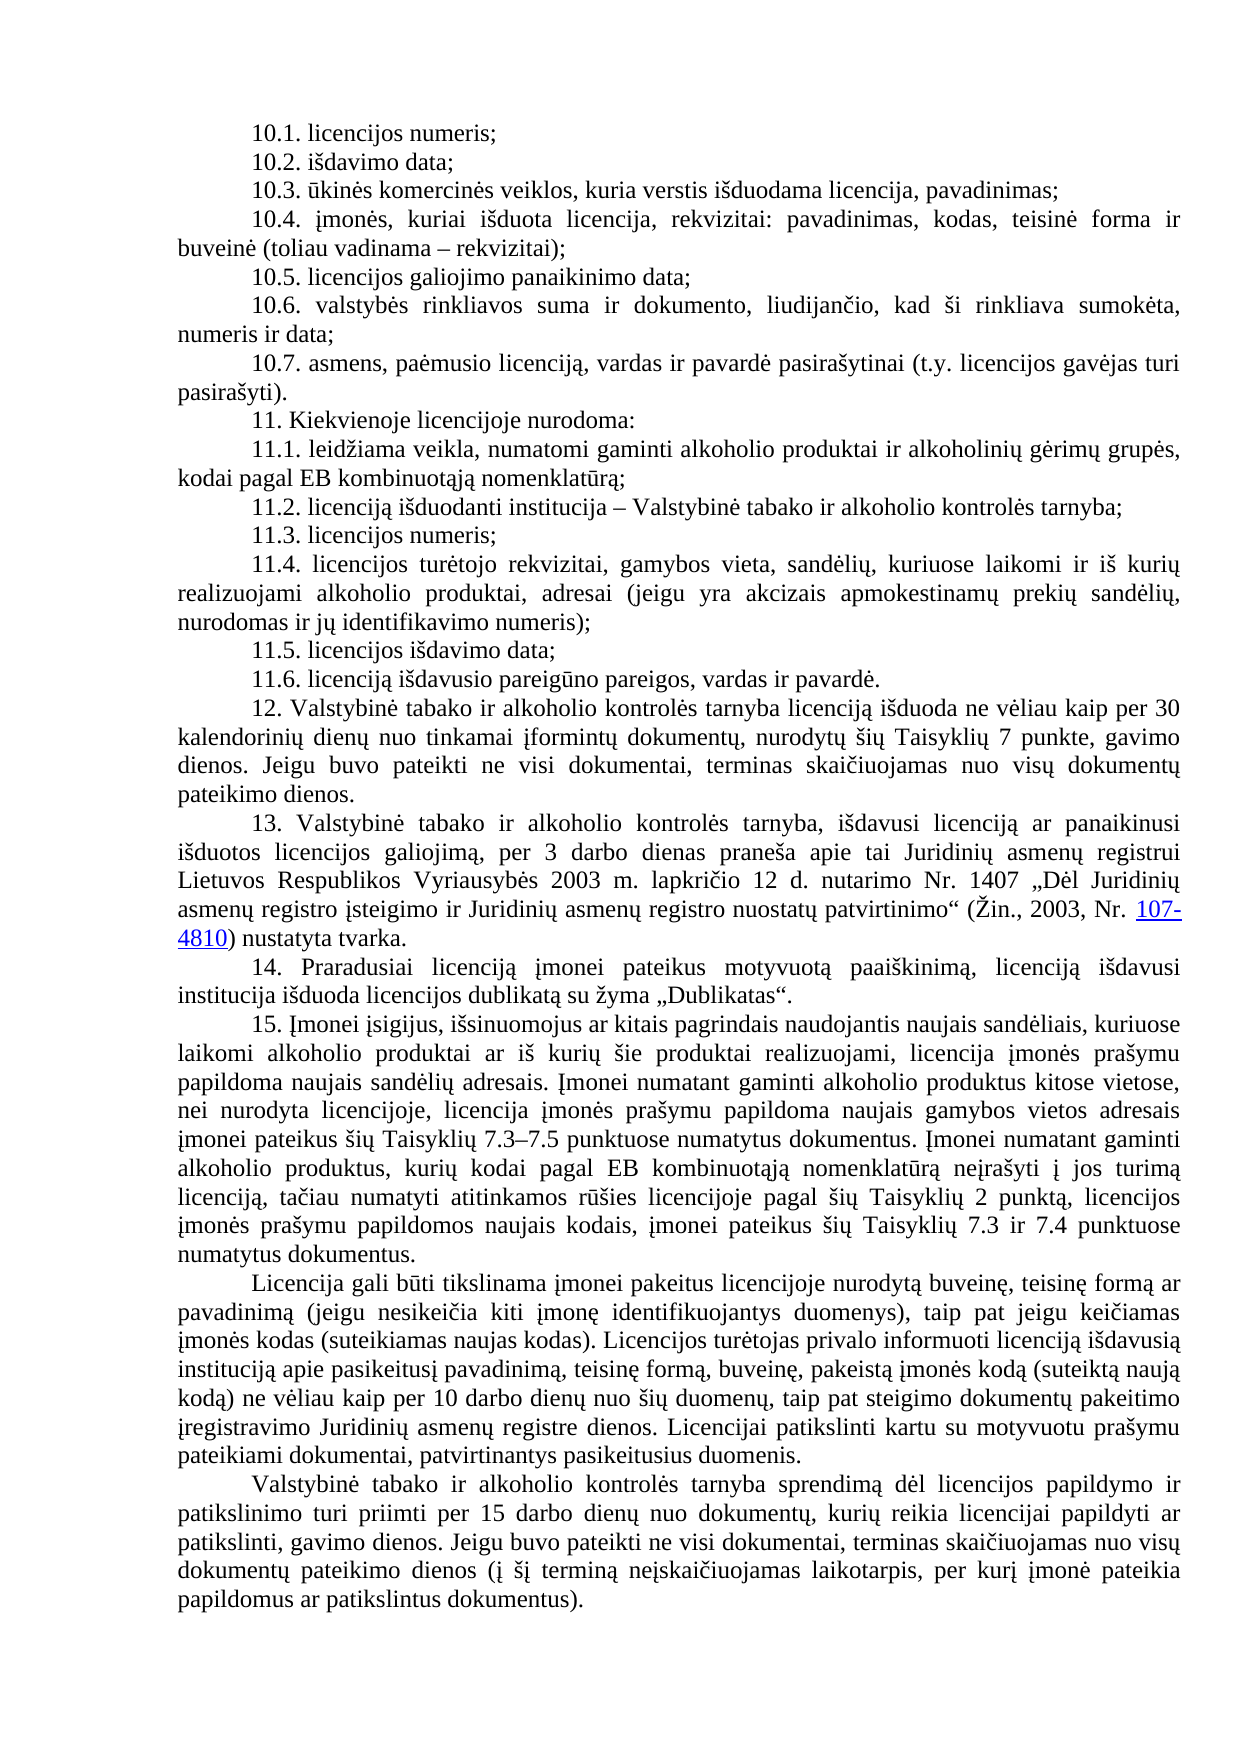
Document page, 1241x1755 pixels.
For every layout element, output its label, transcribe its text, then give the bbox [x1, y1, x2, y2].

text Valstybinė tabako ir alkoholio kontrolės tarnyba sprendimą dėl licencijos papildymo ir patikslinimo turi priimti per 15 darbo dienų nuo dokumentų, kurių reikia licencijai papildyti ar patikslinti, gavimo dienos. Jeigu buvo pateikti ne visi dokumentai, terminas skaičiuojamas nuo visų dokumentų pateikimo dienos (į šį terminą neįskaičiuojamas laikotarpis, per kurį įmonė pateikia papildomus ar patikslintus dokumentus). [177, 1469, 1181, 1613]
text 14. Praradusiai licenciją įmonei pateikus motyvuotą paaiškinimą, licenciją išdavusi institucija išduoda licencijos dublikatą su žyma „Dublikatas“. [177, 952, 1181, 1009]
text 10.1. licencijos numeris; [177, 118, 1181, 147]
text 11.3. licencijos numeris; [177, 521, 1181, 549]
text 11.1. leidžiama veikla, numatomi gaminti alkoholio produktai ir alkoholinių gėrimų grupės, kodai pagal EB kombinuotąją nomenklatūrą; [177, 434, 1181, 492]
text 10.2. išdavimo data; [177, 147, 1181, 176]
text 12. Valstybinė tabako ir alkoholio kontrolės tarnyba licenciją išduoda ne vėliau kaip per 30 kalendorinių dienų nuo tinkamai įformintų dokumentų, nurodytų šių Taisyklių 7 punkte, gavimo dienos. Jeigu buvo pateikti ne visi dokumentai, terminas skaičiuojamas nuo visų dokumentų pateikimo dienos. [177, 693, 1181, 808]
text 11.6. licenciją išdavusio pareigūno pareigos, vardas ir pavardė. [177, 664, 1181, 693]
text 15. Įmonei įsigijus, išsinuomojus ar kitais pagrindais naudojantis naujais sandėliais, kuriuose laikomi alkoholio produktai ar iš kurių šie produktai realizuojami, licencija įmonės prašymu papildoma naujais sandėlių adresais. Įmonei numatant gaminti alkoholio produktus kitose vietose, nei nurodyta licencijoje, licencija įmonės prašymu papildoma naujais gamybos vietos adresais įmonei pateikus šių Taisyklių 7.3–7.5 punktuose numatytus dokumentus. Įmonei numatant gaminti alkoholio produktus, kurių kodai pagal EB kombinuotąją nomenklatūrą neįrašyti į jos turimą licenciją, tačiau numatyti atitinkamos rūšies licencijoje pagal šių Taisyklių 2 punktą, licencijos įmonės prašymu papildomos naujais kodais, įmonei pateikus šių Taisyklių 7.3 ir 7.4 punktuose numatytus dokumentus. [177, 1009, 1181, 1268]
text 11. Kiekvienoje licencijoje nurodoma: [177, 406, 1181, 434]
text 10.7. asmens, paėmusio licenciją, vardas ir pavardė pasirašytinai (t.y. licencijos gavėjas turi pasirašyti). [177, 348, 1181, 406]
text 10.4. įmonės, kuriai išduota licencija, rekvizitai: pavadinimas, kodas, teisinė forma ir buveinė (toliau vadinama – rekvizitai); [177, 204, 1181, 262]
text 10.3. ūkinės komercinės veiklos, kuria verstis išduodama licencija, pavadinimas; [177, 176, 1181, 204]
text 11.4. licencijos turėtojo rekvizitai, gamybos vieta, sandėlių, kuriuose laikomi ir iš kurių realizuojami alkoholio produktai, adresai (jeigu yra akcizais apmokestinamų prekių sandėlių, nurodomas ir jų identifikavimo numeris); [177, 549, 1181, 636]
text 13. Valstybinė tabako ir alkoholio kontrolės tarnyba, išdavusi licenciją ar panaikinusi išduotos licencijos galiojimą, per 3 darbo dienas praneša apie tai Juridinių asmenų registrui Lietuvos Respublikos Vyriausybės 2003 m. lapkričio 12 d. nutarimo Nr. 1407 „Dėl Juridinių asmenų registro įsteigimo ir Juridinių asmenų registro nuostatų patvirtinimo“ (Žin., 2003, Nr. 107-4810) nustatyta tvarka. [177, 808, 1181, 952]
text Licencija gali būti tikslinama įmonei pakeitus licencijoje nurodytą buveinę, teisinę formą ar pavadinimą (jeigu nesikeičia kiti įmonę identifikuojantys duomenys), taip pat jeigu keičiamas įmonės kodas (suteikiamas naujas kodas). Licencijos turėtojas privalo informuoti licenciją išdavusią instituciją apie pasikeitusį pavadinimą, teisinę formą, buveinę, pakeistą įmonės kodą (suteiktą naują kodą) ne vėliau kaip per 10 darbo dienų nuo šių duomenų, taip pat steigimo dokumentų pakeitimo įregistravimo Juridinių asmenų registre dienos. Licencijai patikslinti kartu su motyvuotu prašymu pateikiami dokumentai, patvirtinantys pasikeitusius duomenis. [177, 1268, 1181, 1469]
text 10.5. licencijos galiojimo panaikinimo data; [177, 262, 1181, 291]
text 11.5. licencijos išdavimo data; [177, 636, 1181, 664]
text 10.6. valstybės rinkliavos suma ir dokumento, liudijančio, kad ši rinkliava sumokėta, numeris ir data; [177, 291, 1181, 348]
text 11.2. licenciją išduodanti institucija – Valstybinė tabako ir alkoholio kontrolės tarnyba; [177, 492, 1181, 521]
